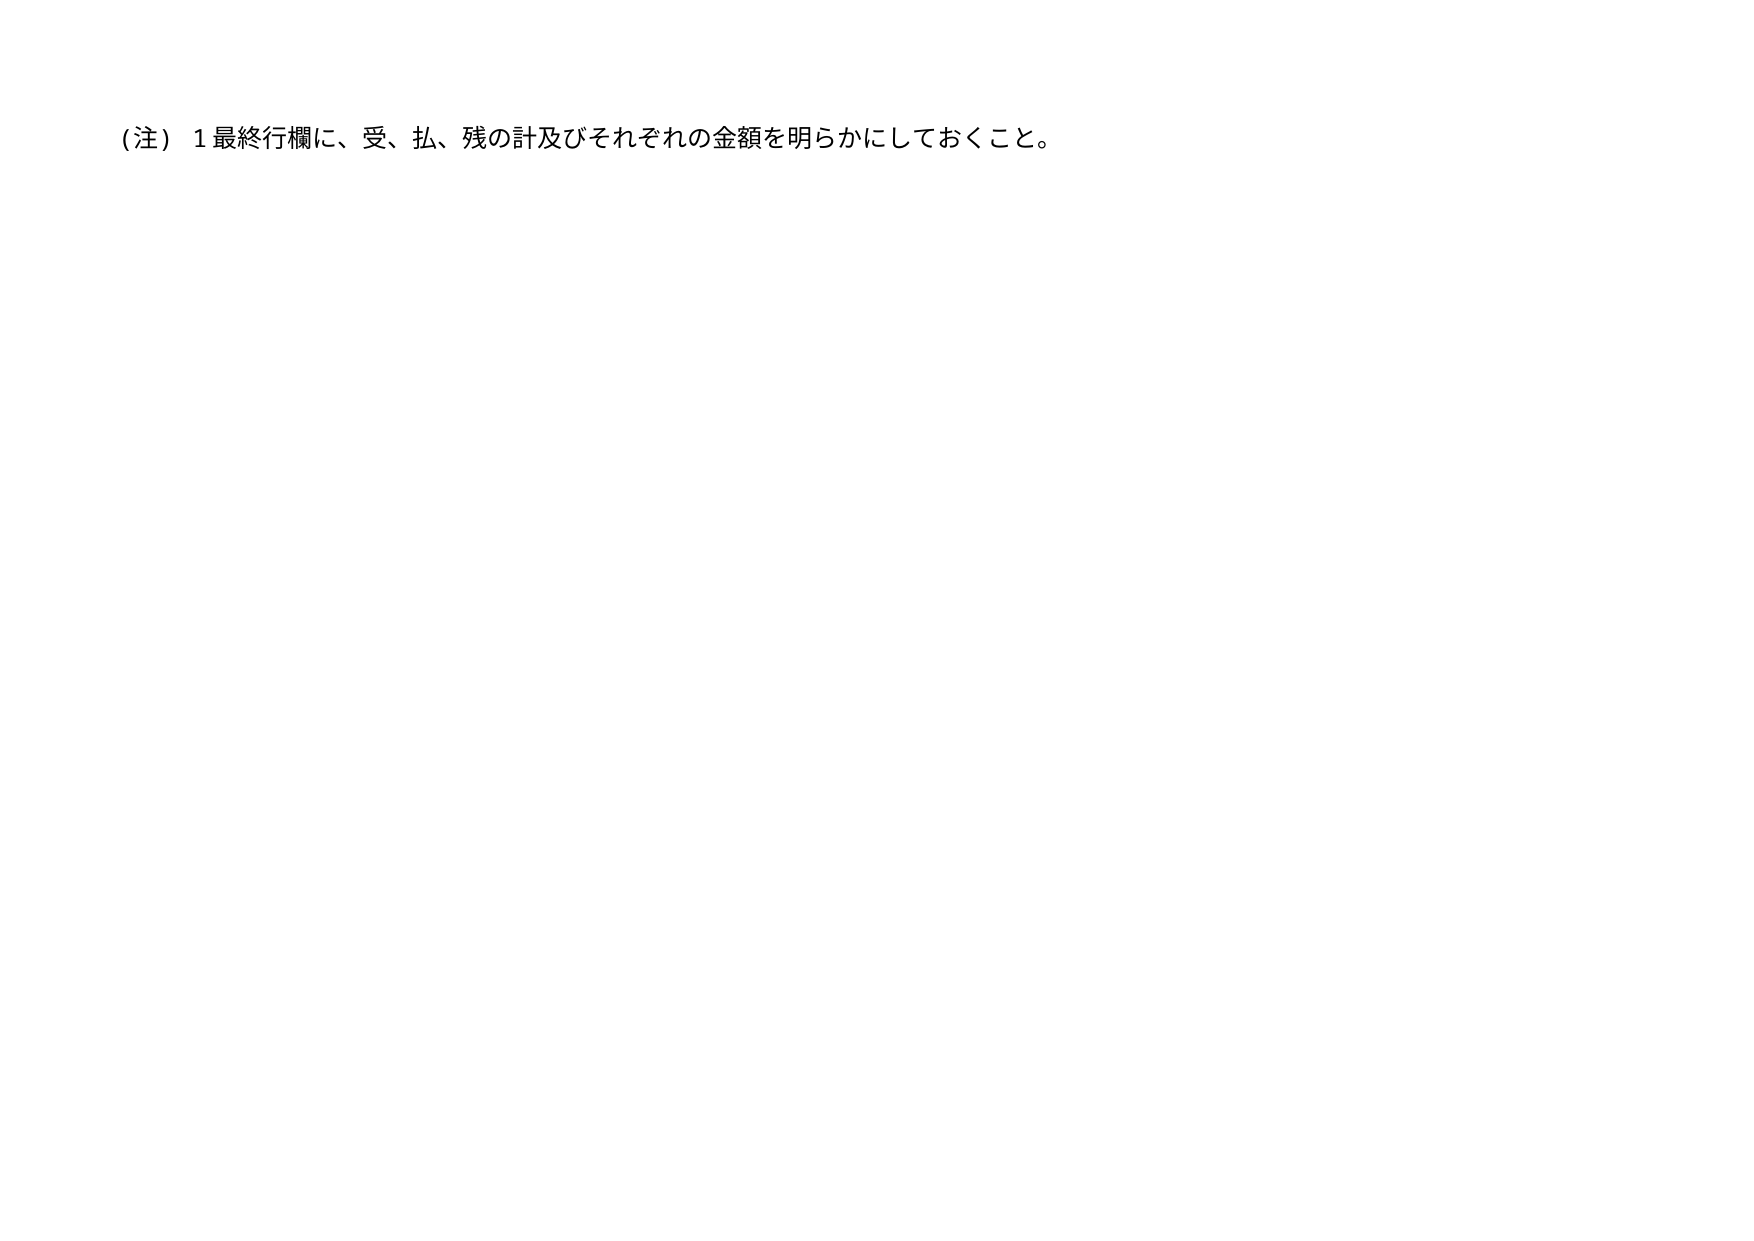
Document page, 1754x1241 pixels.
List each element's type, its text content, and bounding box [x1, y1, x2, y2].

text (注) 1最終行欄に、受、払、残の計及びそれぞれの金額を明らかにしておくこと。 [118, 118, 1636, 154]
